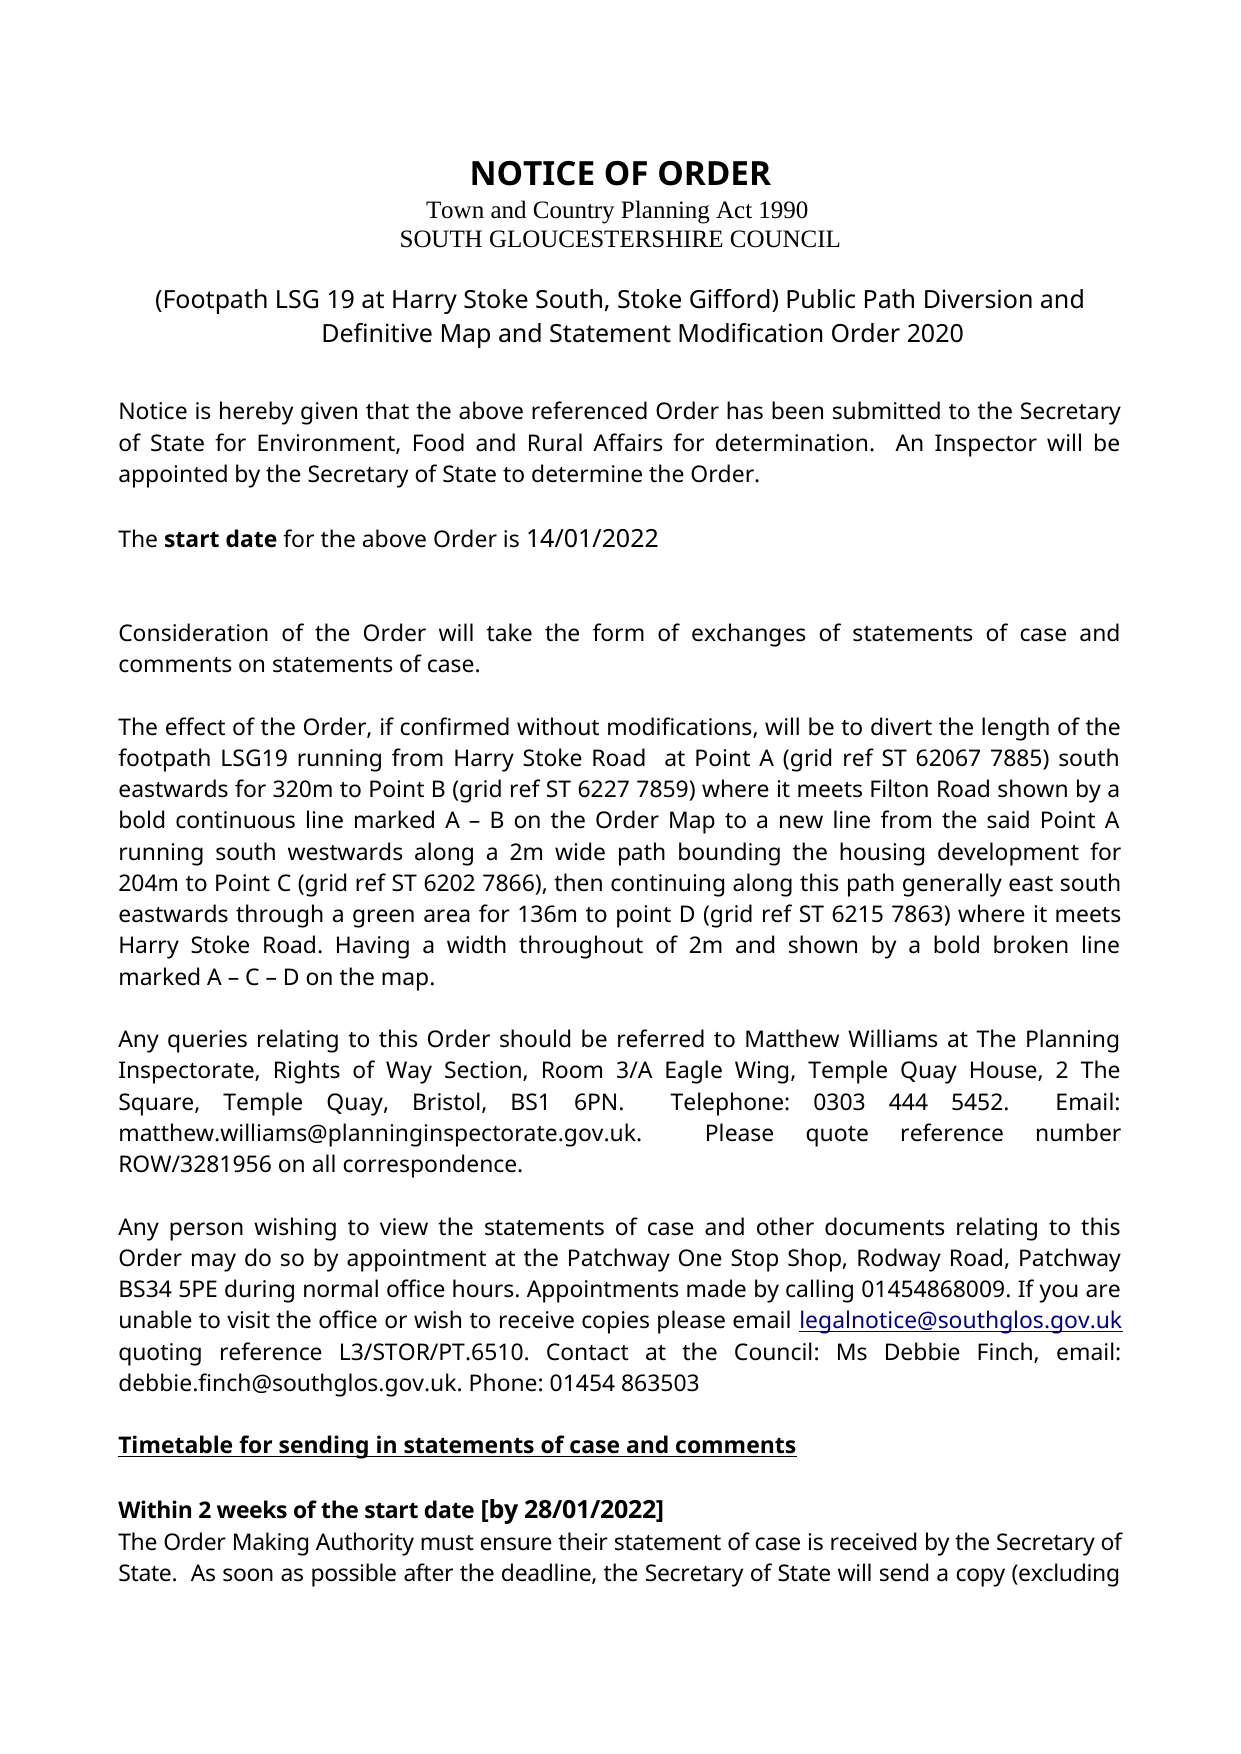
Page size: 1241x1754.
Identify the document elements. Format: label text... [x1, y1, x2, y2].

text The start date for the above Order is 14/01/2022 [118, 520, 1122, 554]
text Any person wishing to view the statements of case and other documents relating to this Order may do so by appointment at the Patchway One Stop Shop, Rodway Road, Patchway BS34 5PE during normal office hours. Appointments made by calling 01454868009. If you are unable to visit the office or wish to receive copies please email legalnotice@southglos.gov.uk quoting reference L3/STOR/PT.6510. Contact at the Council: Ms Debbie Finch, email: debbie.finch@southglos.gov.uk. Phone: 01454 863503 [118, 1211, 1122, 1398]
text Consideration of the Order will take the form of exchanges of statements of case and comments on statements of case. [118, 617, 1122, 679]
text (Footpath LSG 19 at Harry Stoke South, Stoke Gifford) Public Path Diversion and Definitive Map and Statement Modification Order 2020 [118, 282, 1122, 350]
text NOTICE OF ORDER [118, 150, 1122, 195]
text Any queries relating to this Order should be referred to Matthew Williams at The Planning Inspectorate, Rights of Way Section, Room 3/A Eagle Wing, Temple Quay House, 2 The Square, Temple Quay, Bristol, BS1 6PN. Telephone: 0303 444 5452. Email: matthew.williams@planninginspectorate.gov.uk. Please quote reference number ROW/3281956 on all correspondence. [118, 1023, 1122, 1179]
text The effect of the Order, if confirmed without modifications, will be to divert the length of the footpath LSG19 running from Harry Stoke Road at Point A (grid ref ST 62067 7885) south eastwards for 320m to Point B (grid ref ST 6227 7859) where it meets Filton Road shown by a bold continuous line marked A – B on the Order Map to a new line from the said Point A running south westwards along a 2m wide path bounding the housing development for 204m to Point C (grid ref ST 6202 7866), then continuing along this path generally east south eastwards through a green area for 136m to point D (grid ref ST 6215 7863) where it meets Harry Stoke Road. Having a width throughout of 2m and shown by a bold broken line marked A – C – D on the map. [118, 711, 1122, 992]
text SOUTH GLOUCESTERSHIRE COUNCIL [118, 224, 1122, 282]
text The Order Making Authority must ensure their statement of case is received by the Secretary of State. As soon as possible after the deadline, the Secretary of State will send a copy (excluding [118, 1526, 1122, 1588]
text Timetable for sending in statements of case and comments [118, 1429, 1122, 1461]
text Notice is hereby given that the above referenced Order has been submitted to the Secretary of State for Environment, Food and Rural Affairs for determination. An Inspector will be appointed by the Secretary of State to determine the Order. [118, 395, 1122, 489]
text Within 2 weeks of the start date [by 28/01/2022] [118, 1492, 1122, 1526]
text Town and Country Planning Act 1990 [118, 195, 1122, 224]
